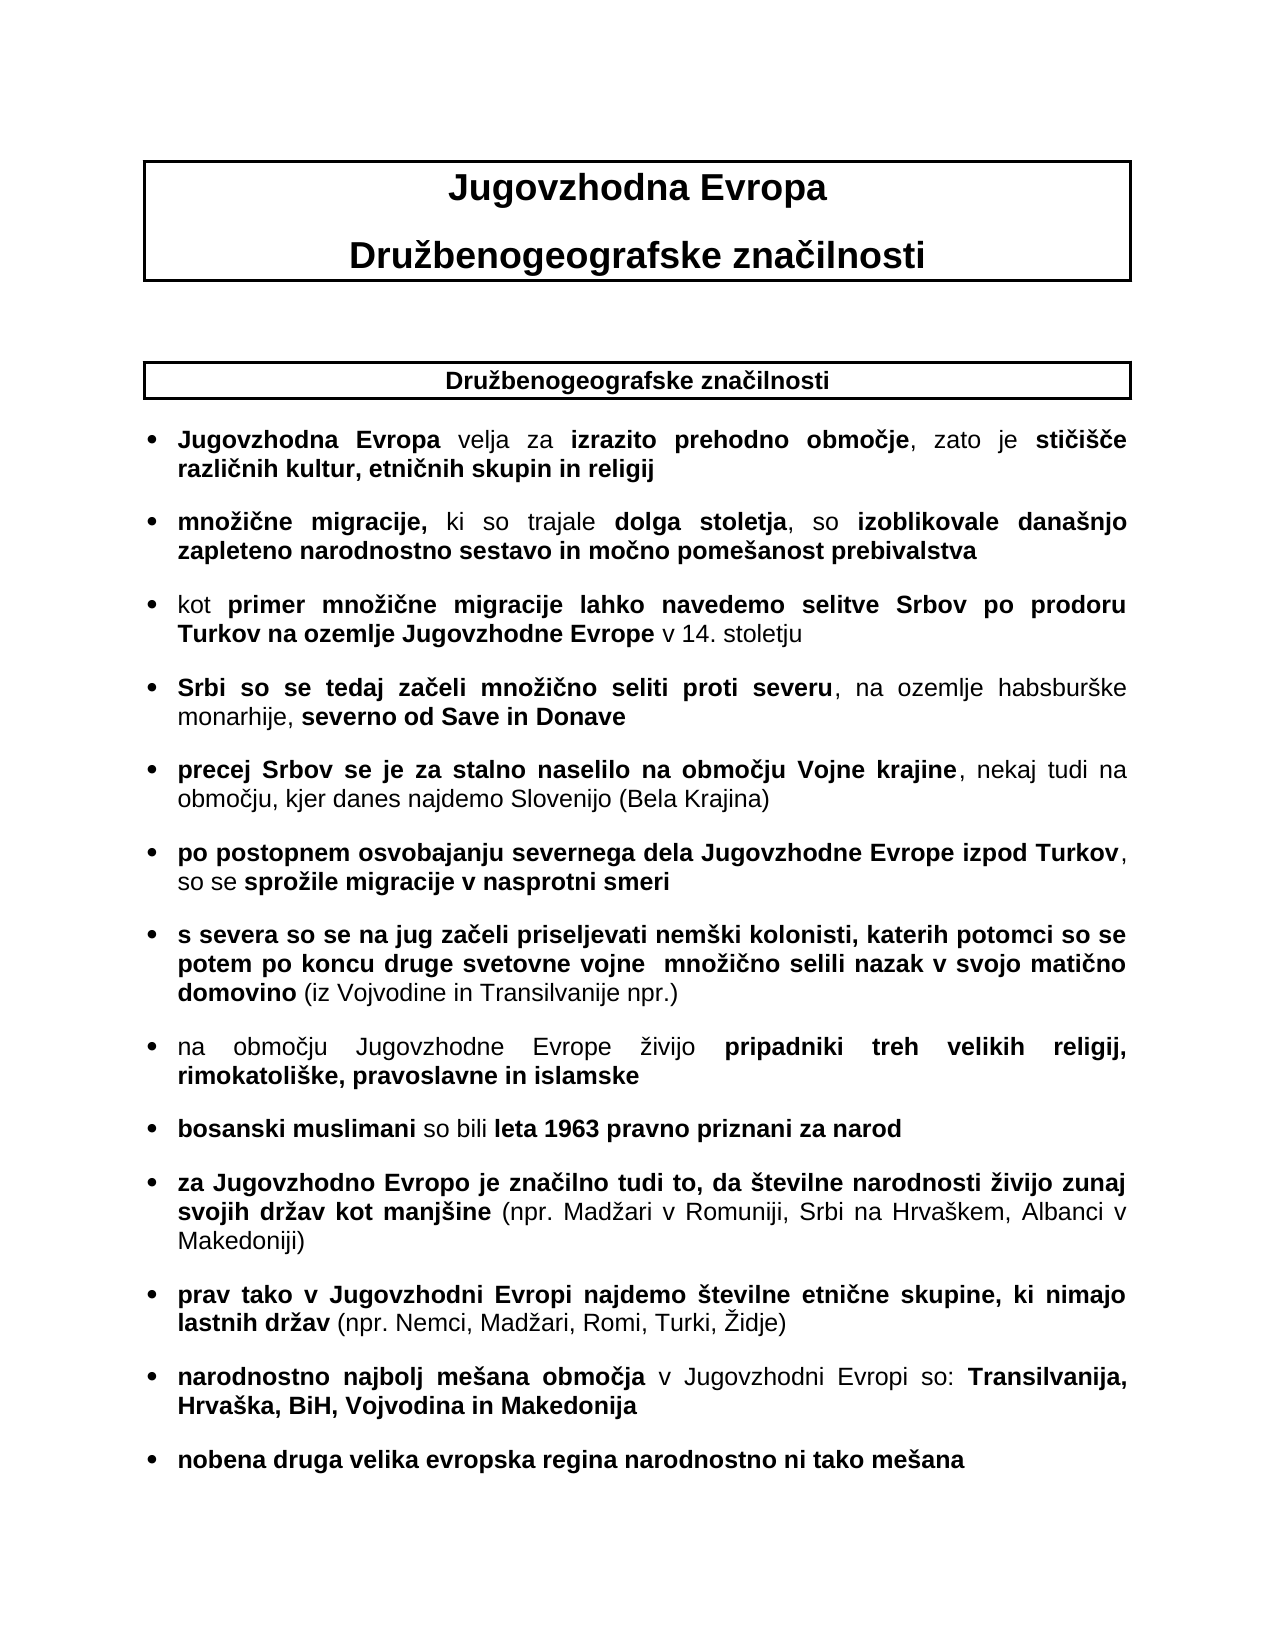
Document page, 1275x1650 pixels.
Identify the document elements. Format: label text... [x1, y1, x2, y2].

list prav tako v Jugovzhodni Evropi najdemo številne etnične skupine, ki nimajo lastnih držav (npr. Nemci, Madžari, Romi, Turki, Židje) [148, 1279, 1127, 1337]
list množične migracije, ki so trajale dolga stoletja, so izoblikovale današnjo zapleteno narodnostno sestavo in močno pomešanost prebivalstva [148, 507, 1127, 565]
text Družbenogeografske značilnosti [146, 364, 1129, 397]
list na območju Jugovzhodne Evrope živijo pripadniki treh velikih religij, rimokatoliške, pravoslavne in islamske [148, 1032, 1127, 1089]
list bosanski muslimani so bili leta 1963 pravno priznani za narod [148, 1114, 1127, 1143]
list precej Srbov se je za stalno naselilo na območju Vojne krajine, nekaj tudi na območju, kjer danes najdemo Slovenijo (Bela Krajina) [148, 755, 1127, 813]
list Srbi so se tedaj začeli množično seliti proti severu, na ozemlje habsburške monarhije, severno od Save in Donave [148, 673, 1127, 730]
list za Jugovzhodno Evropo je značilno tudi to, da številne narodnosti živijo zunaj svojih držav kot manjšine (npr. Madžari v Romuniji, Srbi na Hrvaškem, Albanci v Makedoniji) [148, 1168, 1127, 1254]
list s severa so se na jug začeli priseljevati nemški kolonisti, katerih potomci so se potem po koncu druge svetovne vojne množično selili nazak v svojo matično domovino (iz Vojvodine in Transilvanije npr.) [148, 920, 1127, 1007]
list kot primer množične migracije lahko navedemo selitve Srbov po prodoru Turkov na ozemlje Jugovzhodne Evrope v 14. stoletju [148, 590, 1127, 648]
list Jugovzhodna Evropa velja za izrazito prehodno območje, zato je stičišče različnih kultur, etničnih skupin in religij [148, 425, 1127, 482]
list narodnostno najbolj mešana območja v Jugovzhodni Evropi so: Transilvanija, Hrvaška, BiH, Vojvodina in Makedonija [148, 1362, 1127, 1420]
list nobena druga velika evropska regina narodnostno ni tako mešana [148, 1445, 1127, 1474]
list po postopnem osvobajanju severnega dela Jugovzhodne Evrope izpod Turkov, so se sprožile migracije v nasprotni smeri [148, 838, 1127, 895]
text Družbenogeografske značilnosti [146, 228, 1129, 279]
text Jugovzhodna Evropa [146, 163, 1129, 208]
